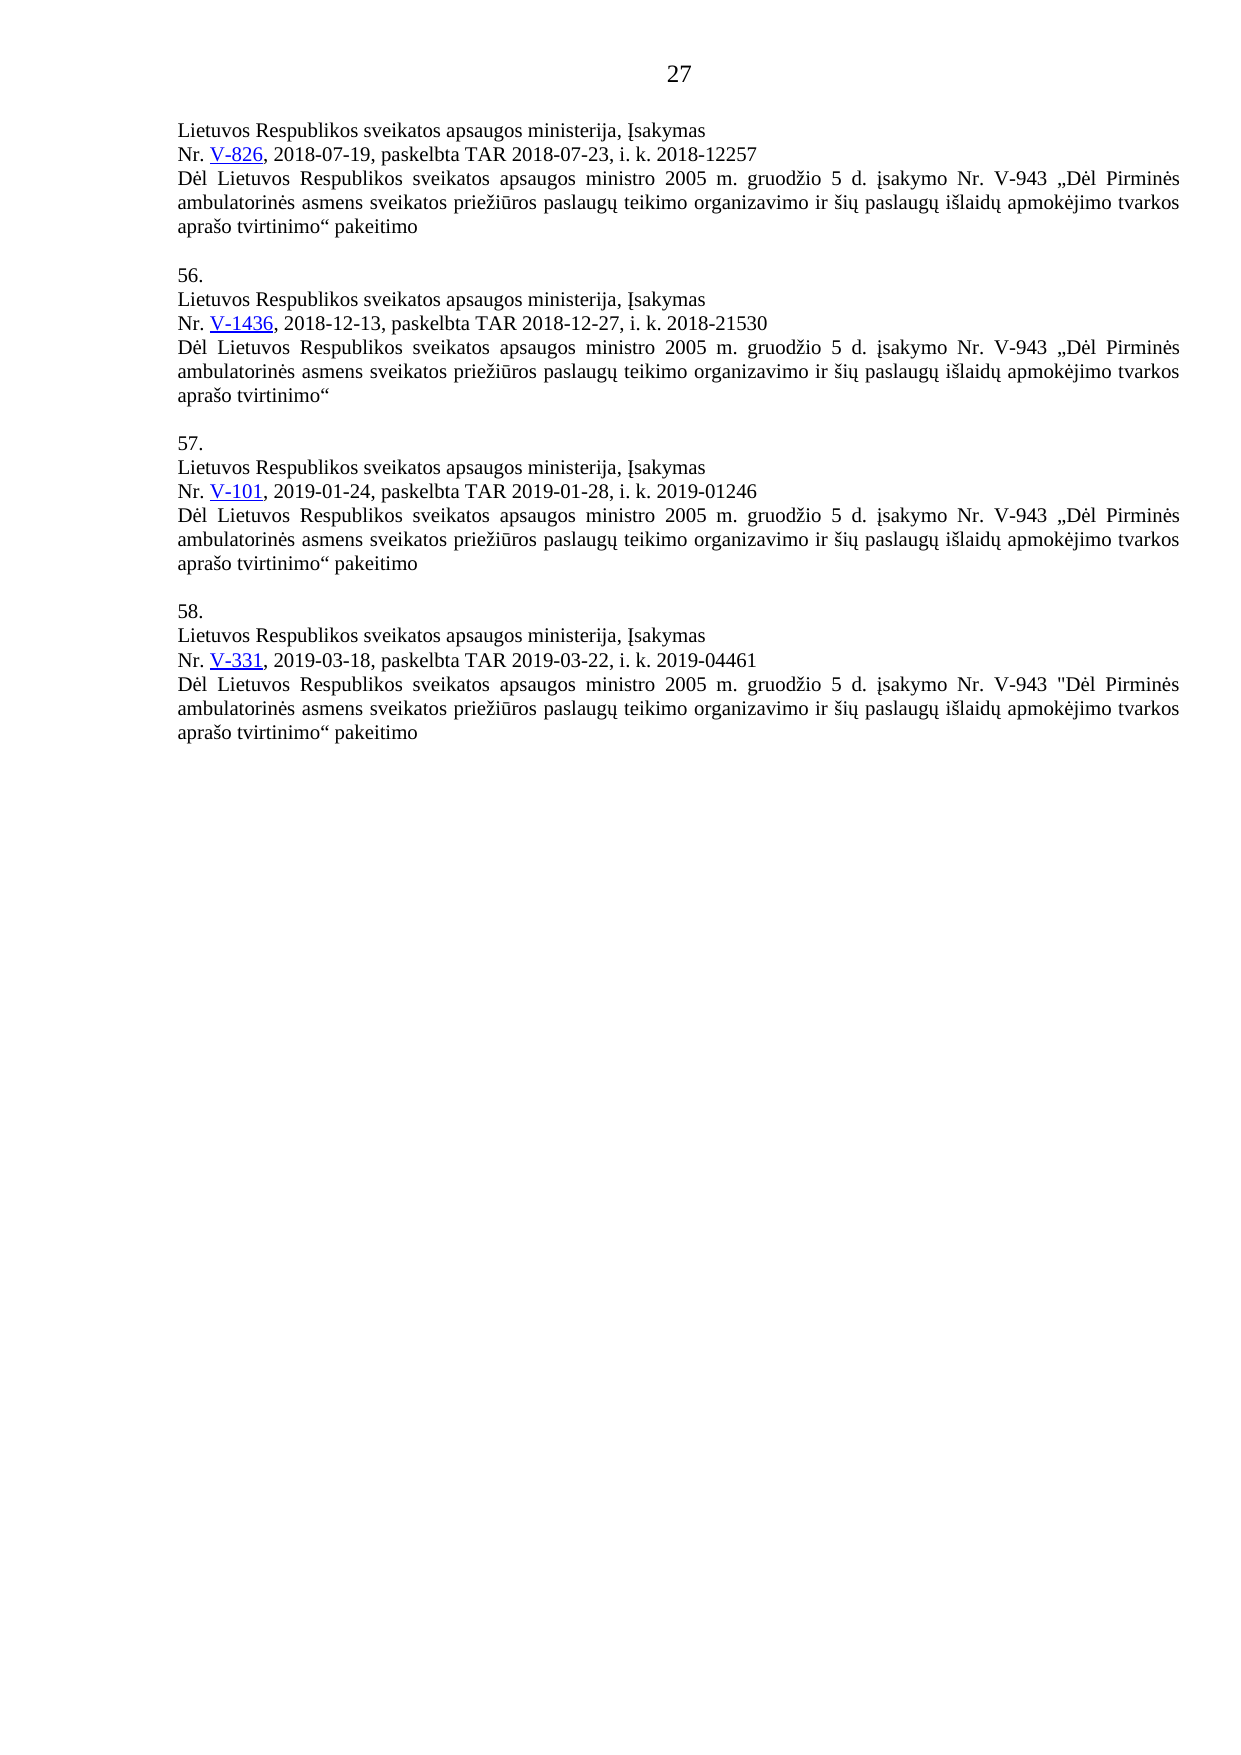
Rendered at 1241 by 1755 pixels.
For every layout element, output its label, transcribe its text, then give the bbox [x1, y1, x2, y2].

text Dėl Lietuvos Respublikos sveikatos apsaugos ministro 2005 m. gruodžio 5 d. įsakymo Nr. V-943 "Dėl Pirminės ambulatorinės asmens sveikatos priežiūros paslaugų teikimo organizavimo ir šių paslaugų išlaidų apmokėjimo tvarkos aprašo tvirtinimo“ pakeitimo [177, 672, 1181, 744]
text Lietuvos Respublikos sveikatos apsaugos ministerija, Įsakymas [177, 287, 1181, 311]
text Nr. V-101, 2019-01-24, paskelbta TAR 2019-01-28, i. k. 2019-01246 [177, 479, 1181, 503]
text Nr. V-826, 2018-07-19, paskelbta TAR 2018-07-23, i. k. 2018-12257 [177, 142, 1181, 166]
text Lietuvos Respublikos sveikatos apsaugos ministerija, Įsakymas [177, 455, 1181, 479]
text Nr. V-331, 2019-03-18, paskelbta TAR 2019-03-22, i. k. 2019-04461 [177, 647, 1181, 672]
text 58. [177, 599, 1181, 623]
text Lietuvos Respublikos sveikatos apsaugos ministerija, Įsakymas [177, 118, 1181, 142]
text Lietuvos Respublikos sveikatos apsaugos ministerija, Įsakymas [177, 623, 1181, 647]
text Dėl Lietuvos Respublikos sveikatos apsaugos ministro 2005 m. gruodžio 5 d. įsakymo Nr. V-943 „Dėl Pirminės ambulatorinės asmens sveikatos priežiūros paslaugų teikimo organizavimo ir šių paslaugų išlaidų apmokėjimo tvarkos aprašo tvirtinimo“ [177, 335, 1181, 407]
text 56. [177, 262, 1181, 287]
text Dėl Lietuvos Respublikos sveikatos apsaugos ministro 2005 m. gruodžio 5 d. įsakymo Nr. V-943 „Dėl Pirminės ambulatorinės asmens sveikatos priežiūros paslaugų teikimo organizavimo ir šių paslaugų išlaidų apmokėjimo tvarkos aprašo tvirtinimo“ pakeitimo [177, 166, 1181, 238]
text Dėl Lietuvos Respublikos sveikatos apsaugos ministro 2005 m. gruodžio 5 d. įsakymo Nr. V-943 „Dėl Pirminės ambulatorinės asmens sveikatos priežiūros paslaugų teikimo organizavimo ir šių paslaugų išlaidų apmokėjimo tvarkos aprašo tvirtinimo“ pakeitimo [177, 503, 1181, 575]
text 57. [177, 431, 1181, 455]
text Nr. V-1436, 2018-12-13, paskelbta TAR 2018-12-27, i. k. 2018-21530 [177, 311, 1181, 335]
